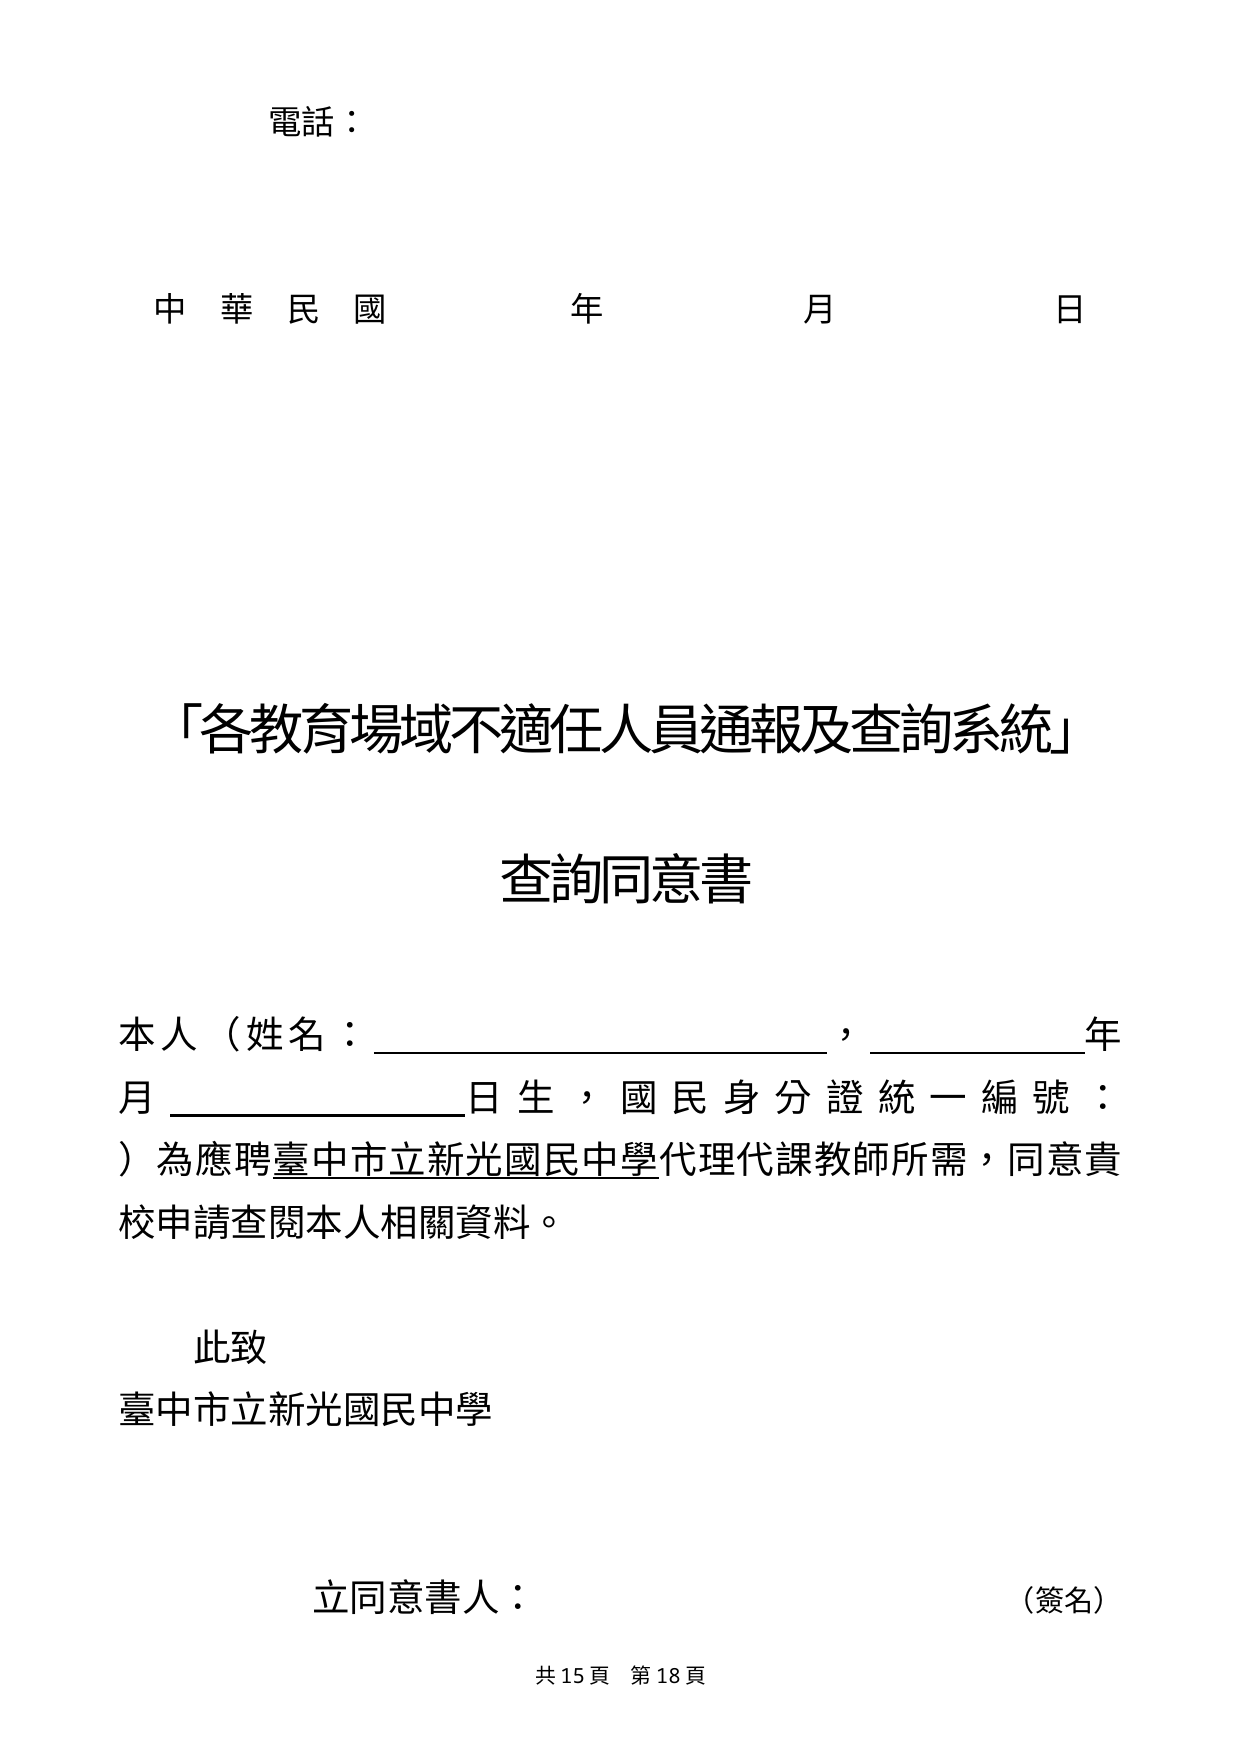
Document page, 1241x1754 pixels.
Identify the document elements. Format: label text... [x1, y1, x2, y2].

text 中 華 民 國 年 月 日 [118, 266, 1122, 328]
text 立同意書人： （簽名） [118, 1553, 1122, 1616]
text 臺中市立新光國民中學 [118, 1366, 1122, 1428]
text 電話： [118, 78, 1122, 141]
text 查詢同意書 [118, 803, 1138, 928]
text 此致 [118, 1303, 1122, 1366]
text 本人（姓名： ， 年 月 日生，國民身分證統一編號： ）為應聘臺中市立新光國民中學代理代課教師所需，同意貴校申請查閱本人相關資料。 [118, 991, 1122, 1241]
text 「各教育場域不適任人員通報及查詢系統」 [118, 653, 1138, 778]
